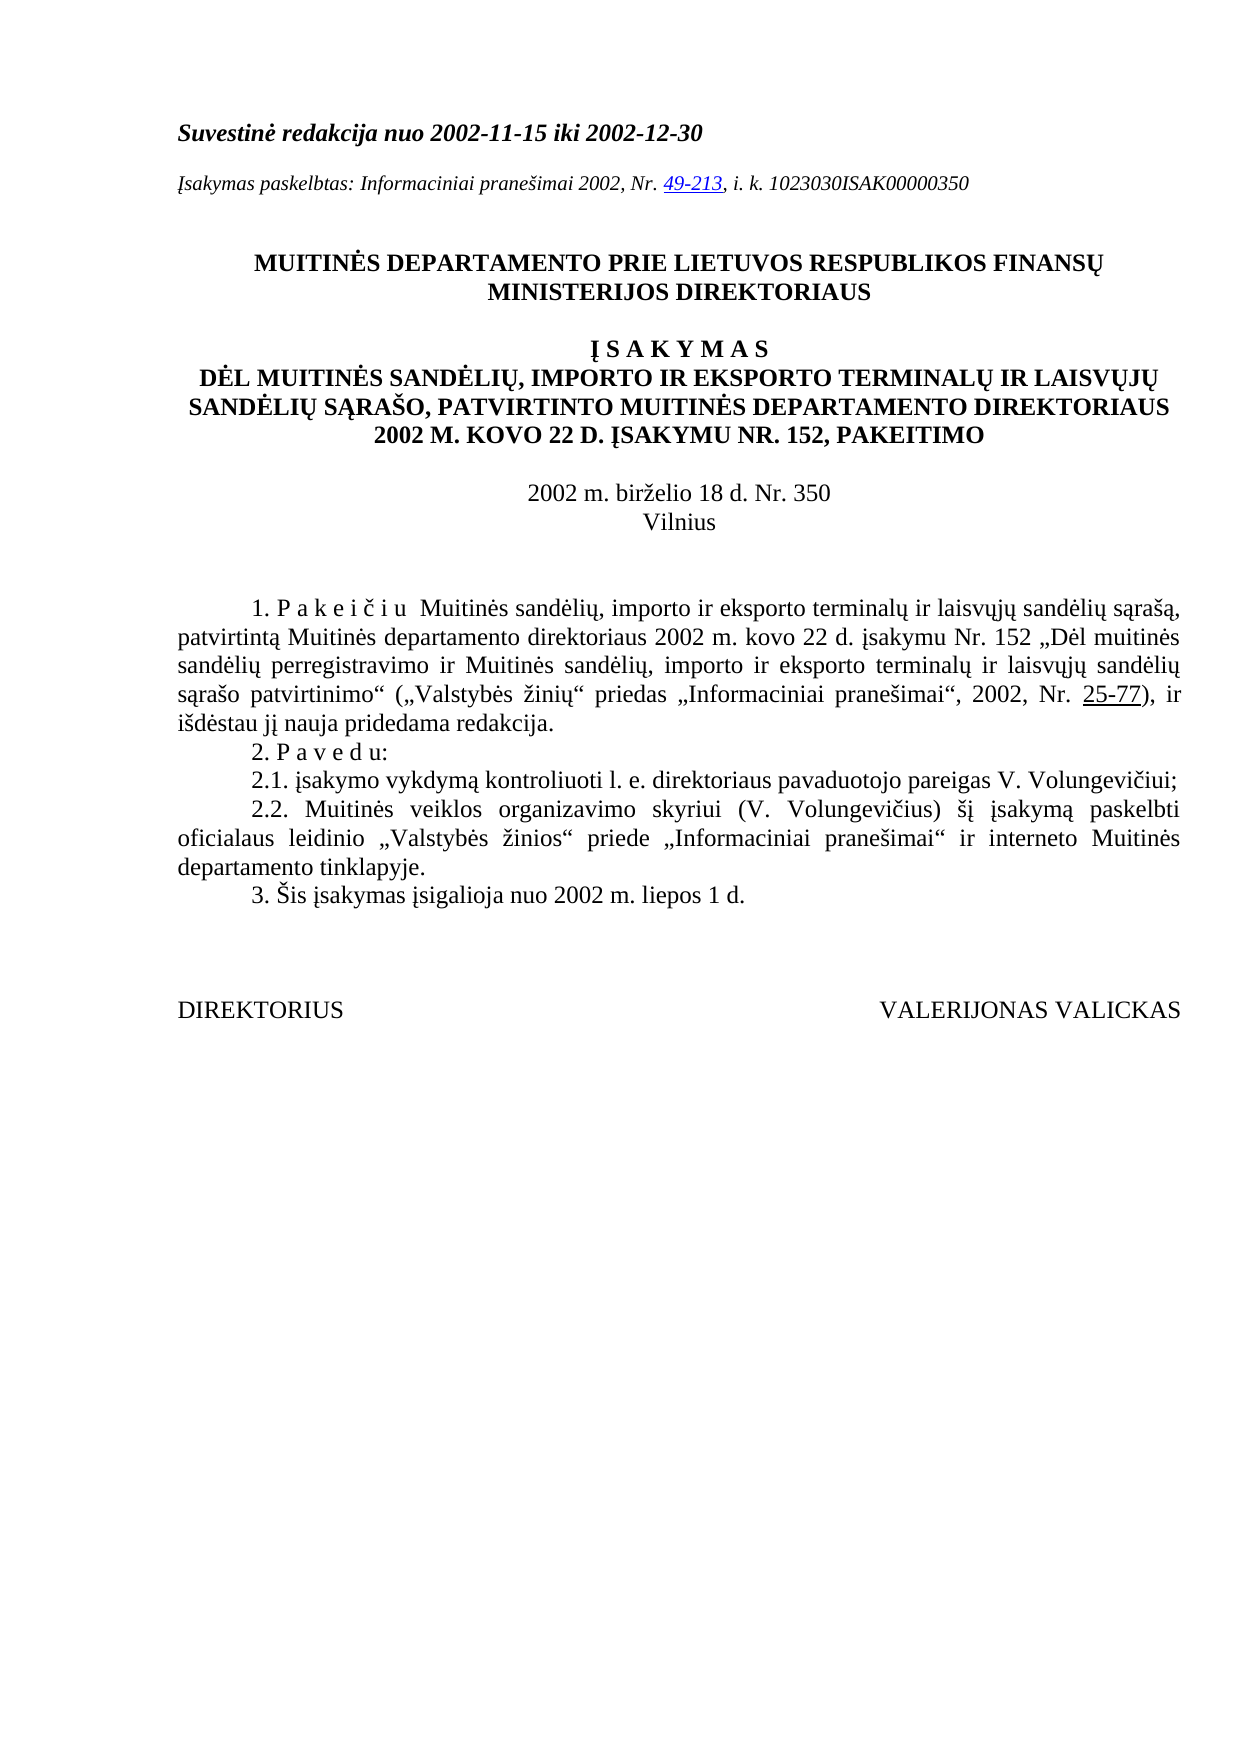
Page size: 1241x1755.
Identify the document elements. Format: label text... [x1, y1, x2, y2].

text DĖL MUITINĖS SANDĖLIŲ, IMPORTO IR EKSPORTO TERMINALŲ IR LAISVŲJŲ SANDĖLIŲ SĄRAŠO, PATVIRTINTO MUITINĖS DEPARTAMENTO DIREKTORIAUS 2002 M. KOVO 22 D. ĮSAKYMU NR. 152, PAKEITIMO [177, 363, 1181, 449]
text 1. Pakeičiu Muitinės sandėlių, importo ir eksporto terminalų ir laisvųjų sandėlių sąrašą, patvirtintą Muitinės departamento direktoriaus 2002 m. kovo 22 d. įsakymu Nr. 152 „Dėl muitinės sandėlių perregistravimo ir Muitinės sandėlių, importo ir eksporto terminalų ir laisvųjų sandėlių sąrašo patvirtinimo“ („Valstybės žinių“ priedas „Informaciniai pranešimai“, 2002, Nr. 25-77), ir išdėstau jį nauja pridedama redakcija. [177, 593, 1181, 737]
text DIREKTORIUS VALERIJONAS VALICKAS [177, 995, 1181, 1024]
text Vilnius [177, 507, 1181, 535]
text Į S A K Y M A S [177, 334, 1181, 363]
text 2002 m. birželio 18 d. Nr. 350 [177, 478, 1181, 507]
text 2.1. įsakymo vykdymą kontroliuoti l. e. direktoriaus pavaduotojo pareigas V. Volungevičiui; [177, 765, 1181, 794]
text Suvestinė redakcija nuo 2002-11-15 iki 2002-12-30 [177, 118, 1181, 147]
text MUITINĖS DEPARTAMENTO PRIE LIETUVOS RESPUBLIKOS FINANSŲ MINISTERIJOS DIREKTORIAUS [177, 248, 1181, 305]
text Įsakymas paskelbtas: Informaciniai pranešimai 2002, Nr. 49-213, i. k. 1023030ISAK00000350 [177, 171, 1181, 195]
text 2.2. Muitinės veiklos organizavimo skyriui (V. Volungevičius) šį įsakymą paskelbti oficialaus leidinio „Valstybės žinios“ priede „Informaciniai pranešimai“ ir interneto Muitinės departamento tinklapyje. [177, 794, 1181, 880]
text 2. Pavedu: [177, 737, 1181, 765]
text 3. Šis įsakymas įsigalioja nuo 2002 m. liepos 1 d. [177, 880, 1181, 909]
